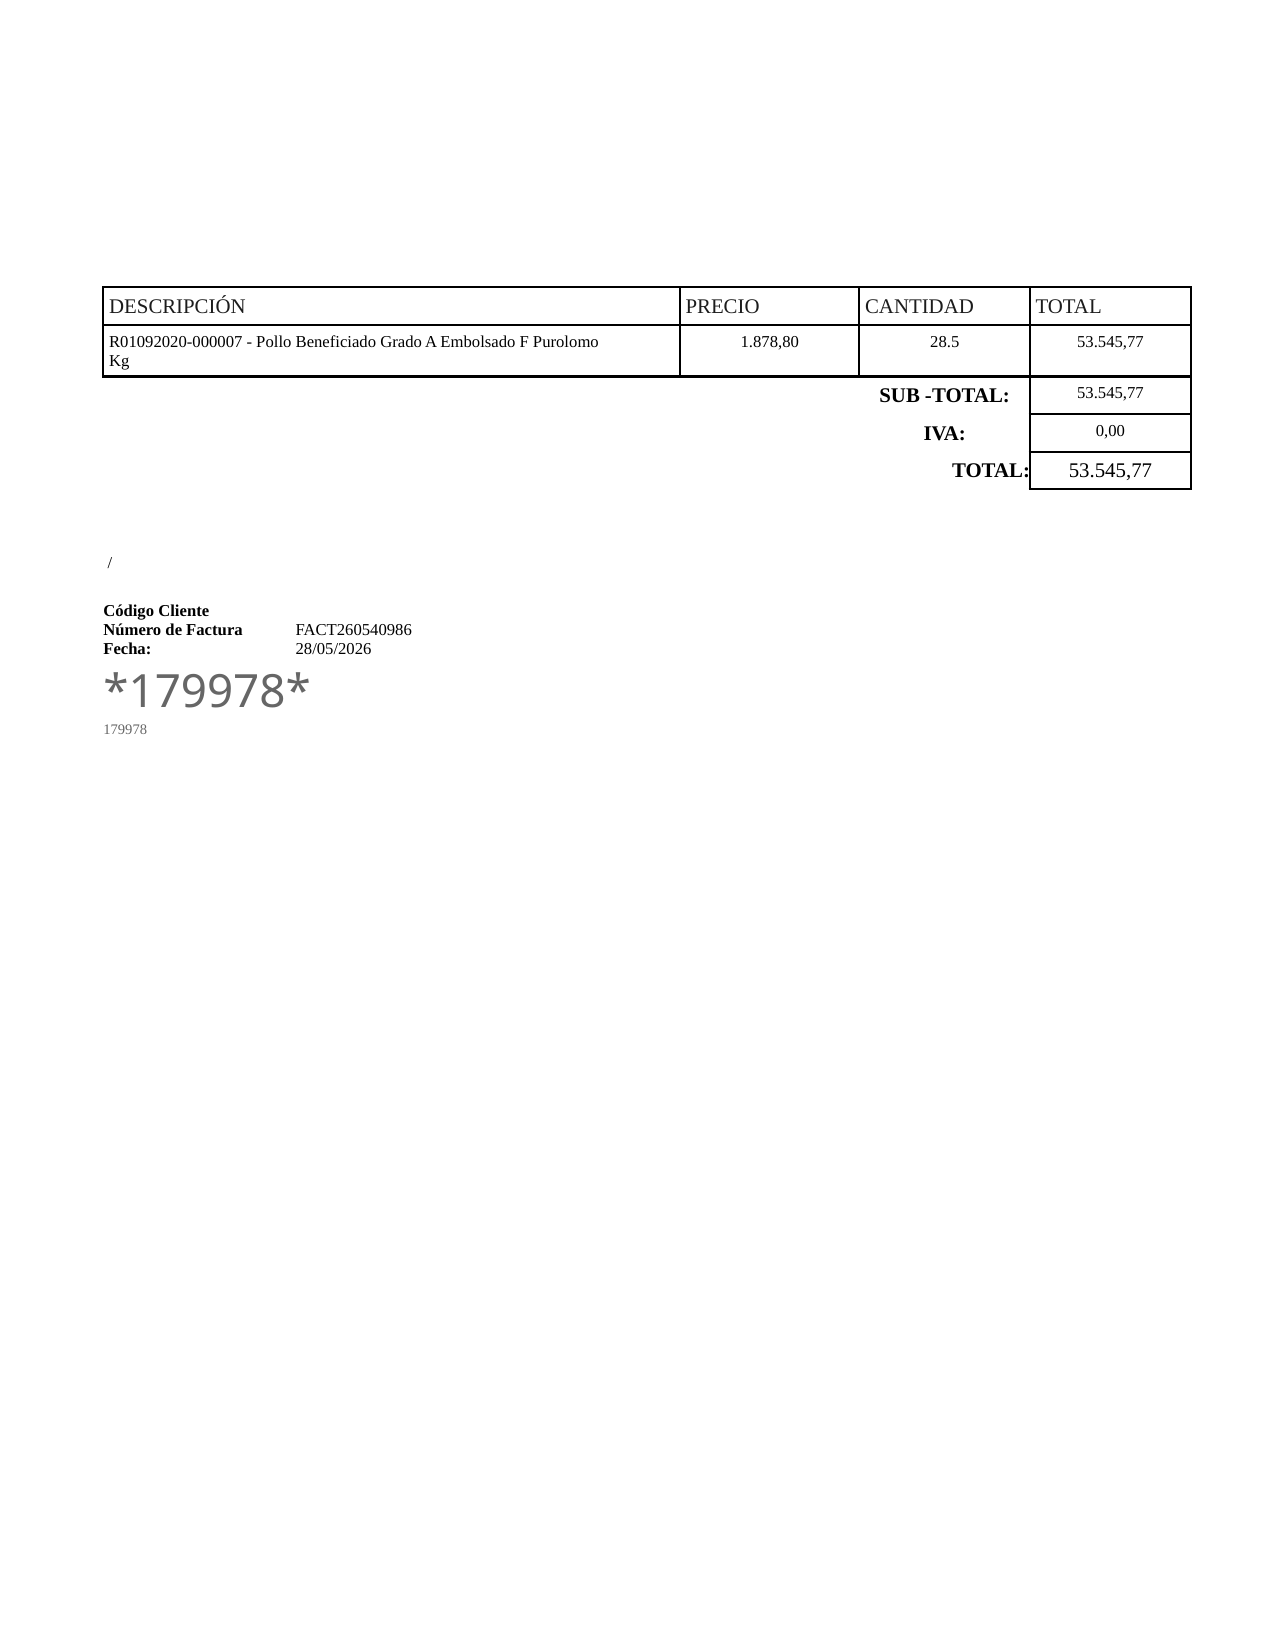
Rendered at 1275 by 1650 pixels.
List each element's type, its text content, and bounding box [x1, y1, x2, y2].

table_cell 53.545,77 [1031, 378, 1190, 413]
table_cell Número de Factura [103, 620, 295, 639]
table_cell / [103, 553, 858, 572]
table_cell 53.545,77 [1031, 326, 1190, 375]
table_cell Fecha: [103, 639, 295, 658]
table_header CANTIDAD [860, 288, 1029, 323]
table_cell IVA: [859, 413, 1029, 451]
table_cell SUB -TOTAL: [859, 378, 1029, 413]
table_header TOTAL [1031, 288, 1190, 323]
table_cell [103, 514, 858, 533]
table_header DESCRIPCIÓN [104, 288, 679, 323]
table_header [295, 601, 517, 620]
table_cell 53.545,77 [1031, 453, 1190, 488]
table_header PRECIO [681, 288, 858, 323]
text *179978* [103, 658, 1137, 721]
table_cell 1.878,80 [681, 326, 858, 375]
table_cell R01092020-000007 - Pollo Beneficiado Grado A Embolsado F Purolomo Kg [104, 326, 679, 375]
table_header Código Cliente [103, 601, 295, 620]
table_cell [103, 534, 858, 553]
table_cell 0,00 [1031, 415, 1190, 451]
table_cell 28.5 [860, 326, 1029, 375]
table_cell 28/05/2026 [295, 639, 517, 658]
table_cell TOTAL: [859, 451, 1029, 488]
table_header [103, 490, 858, 514]
table_cell FACT260540986 [295, 620, 517, 639]
table_cell [103, 378, 859, 488]
text 179978 [103, 721, 1137, 737]
